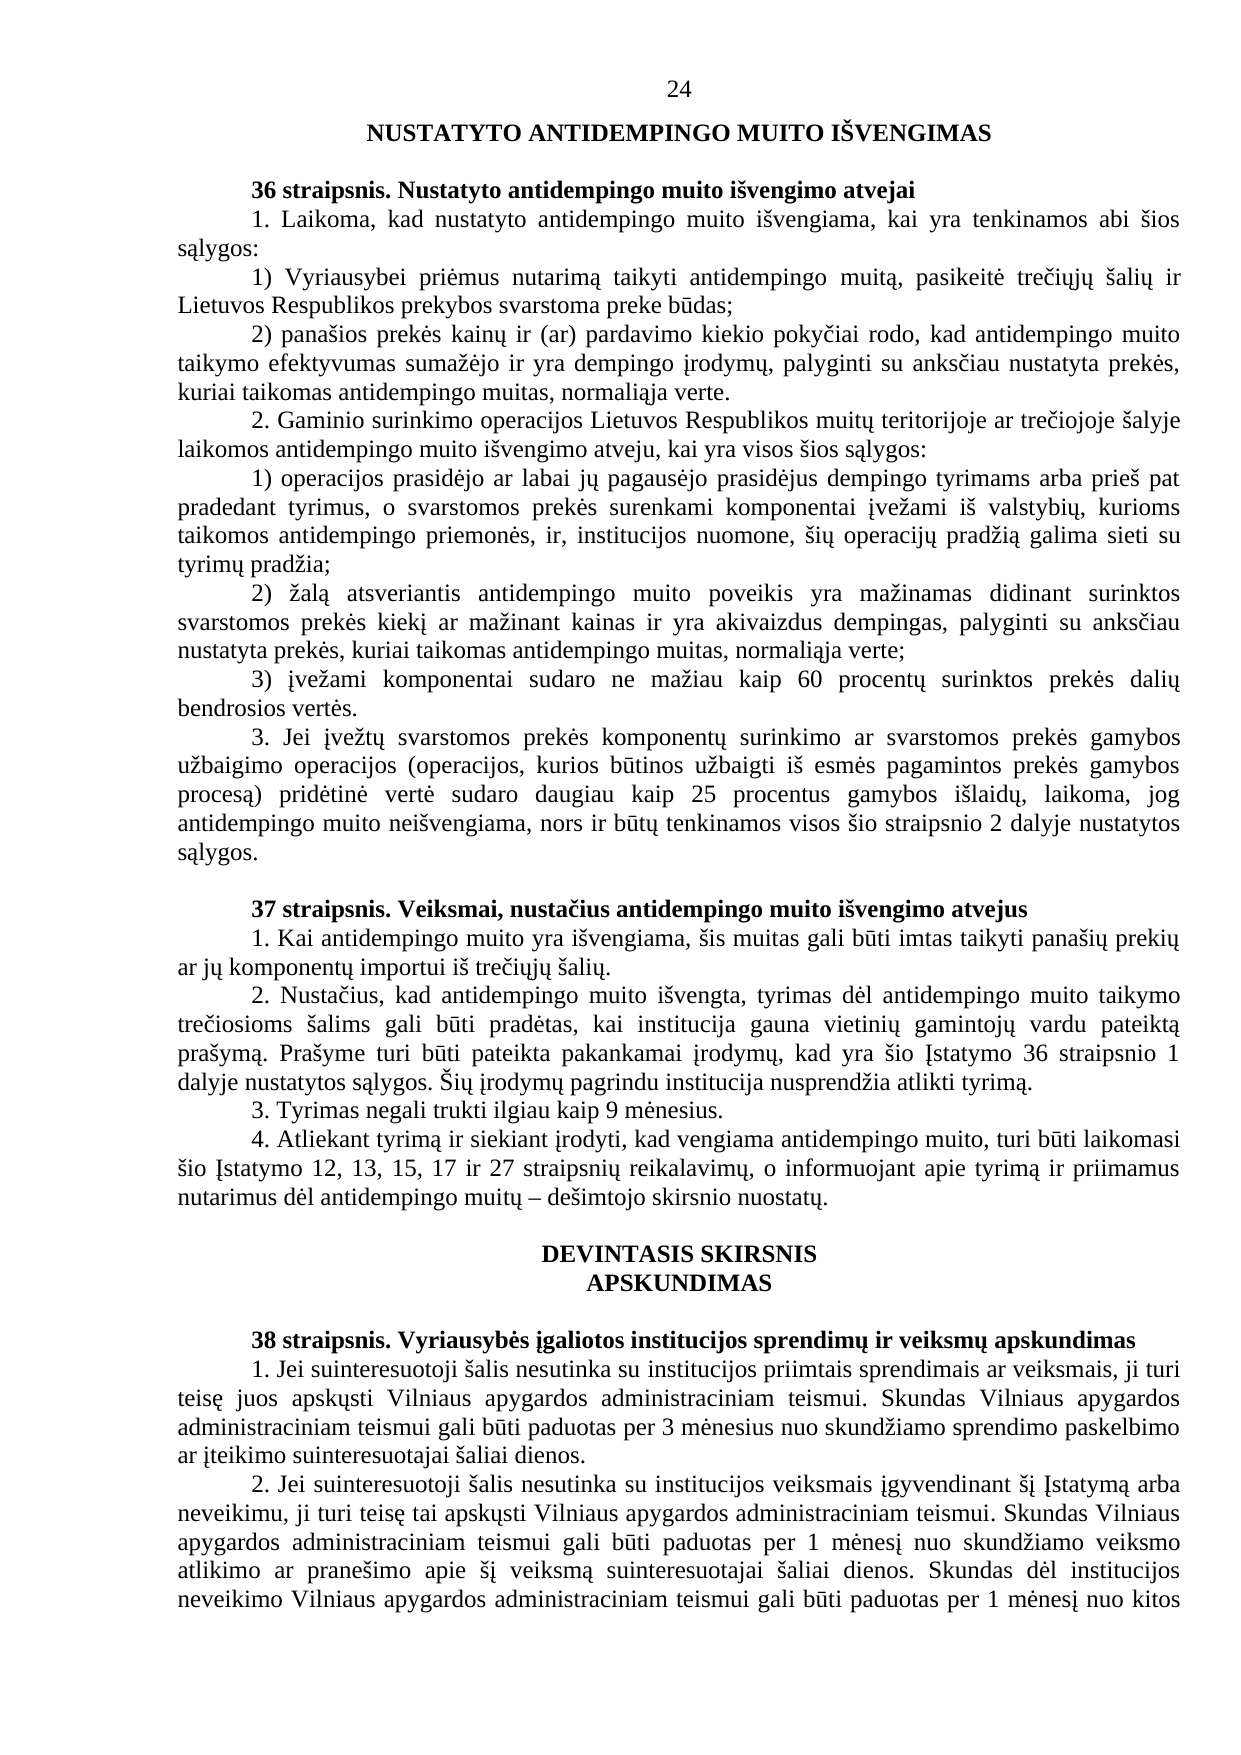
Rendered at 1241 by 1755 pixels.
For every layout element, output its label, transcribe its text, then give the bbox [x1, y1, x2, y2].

text 2) panašios prekės kainų ir (ar) pardavimo kiekio pokyčiai rodo, kad antidempingo muito taikymo efektyvumas sumažėjo ir yra dempingo įrodymų, palyginti su anksčiau nustatyta prekės, kuriai taikomas antidempingo muitas, normaliąja verte. [177, 319, 1181, 406]
text 1) operacijos prasidėjo ar labai jų pagausėjo prasidėjus dempingo tyrimams arba prieš pat pradedant tyrimus, o svarstomos prekės surenkami komponentai įvežami iš valstybių, kurioms taikomos antidempingo priemonės, ir, institucijos nuomone, šių operacijų pradžią galima sieti su tyrimų pradžia; [177, 463, 1181, 578]
text 1. Kai antidempingo muito yra išvengiama, šis muitas gali būti imtas taikyti panašių prekių ar jų komponentų importui iš trečiųjų šalių. [177, 923, 1181, 981]
text 2) žalą atsveriantis antidempingo muito poveikis yra mažinamas didinant surinktos svarstomos prekės kiekį ar mažinant kainas ir yra akivaizdus dempingas, palyginti su anksčiau nustatyta prekės, kuriai taikomas antidempingo muitas, normaliąja verte; [177, 578, 1181, 664]
text 1) Vyriausybei priėmus nutarimą taikyti antidempingo muitą, pasikeitė trečiųjų šalių ir Lietuvos Respublikos prekybos svarstoma preke būdas; [177, 262, 1181, 319]
text 38 straipsnis. Vyriausybės įgaliotos institucijos sprendimų ir veiksmų apskundimas [177, 1326, 1181, 1354]
text DEVINTASIS SKIRSNIS [177, 1239, 1181, 1268]
text 36 straipsnis. Nustatyto antidempingo muito išvengimo atvejai [177, 176, 1181, 204]
text 1. Laikoma, kad nustatyto antidempingo muito išvengiama, kai yra tenkinamos abi šios sąlygos: [177, 204, 1181, 262]
text NUSTATYTO ANTIDEMPINGO MUITO IŠVENGIMAS [177, 118, 1181, 147]
text 2. Jei suinteresuotoji šalis nesutinka su institucijos veiksmais įgyvendinant šį Įstatymą arba neveikimu, ji turi teisę tai apskųsti Vilniaus apygardos administraciniam teismui. Skundas Vilniaus apygardos administraciniam teismui gali būti paduotas per 1 mėnesį nuo skundžiamo veiksmo atlikimo ar pranešimo apie šį veiksmą suinteresuotajai šaliai dienos. Skundas dėl institucijos neveikimo Vilniaus apygardos administraciniam teismui gali būti paduotas per 1 mėnesį nuo kitos [177, 1469, 1181, 1613]
text apskundimas [177, 1268, 1181, 1297]
text 2. Gaminio surinkimo operacijos Lietuvos Respublikos muitų teritorijoje ar trečiojoje šalyje laikomos antidempingo muito išvengimo atveju, kai yra visos šios sąlygos: [177, 406, 1181, 463]
text 2. Nustačius, kad antidempingo muito išvengta, tyrimas dėl antidempingo muito taikymo trečiosioms šalims gali būti pradėtas, kai institucija gauna vietinių gamintojų vardu pateiktą prašymą. Prašyme turi būti pateikta pakankamai įrodymų, kad yra šio Įstatymo 36 straipsnio 1 dalyje nustatytos sąlygos. Šių įrodymų pagrindu institucija nusprendžia atlikti tyrimą. [177, 981, 1181, 1096]
text 4. Atliekant tyrimą ir siekiant įrodyti, kad vengiama antidempingo muito, turi būti laikomasi šio Įstatymo 12, 13, 15, 17 ir 27 straipsnių reikalavimų, o informuojant apie tyrimą ir priimamus nutarimus dėl antidempingo muitų – dešimtojo skirsnio nuostatų. [177, 1124, 1181, 1211]
text 3. Tyrimas negali trukti ilgiau kaip 9 mėnesius. [177, 1096, 1181, 1124]
text 3. Jei įvežtų svarstomos prekės komponentų surinkimo ar svarstomos prekės gamybos užbaigimo operacijos (operacijos, kurios būtinos užbaigti iš esmės pagamintos prekės gamybos procesą) pridėtinė vertė sudaro daugiau kaip 25 procentus gamybos išlaidų, laikoma, jog antidempingo muito neišvengiama, nors ir būtų tenkinamos visos šio straipsnio 2 dalyje nustatytos sąlygos. [177, 722, 1181, 866]
text 3) įvežami komponentai sudaro ne mažiau kaip 60 procentų surinktos prekės dalių bendrosios vertės. [177, 664, 1181, 722]
text 1. Jei suinteresuotoji šalis nesutinka su institucijos priimtais sprendimais ar veiksmais, ji turi teisę juos apskųsti Vilniaus apygardos administraciniam teismui. Skundas Vilniaus apygardos administraciniam teismui gali būti paduotas per 3 mėnesius nuo skundžiamo sprendimo paskelbimo ar įteikimo suinteresuotajai šaliai dienos. [177, 1354, 1181, 1469]
text 37 straipsnis. Veiksmai, nustačius antidempingo muito išvengimo atvejus [177, 894, 1181, 923]
